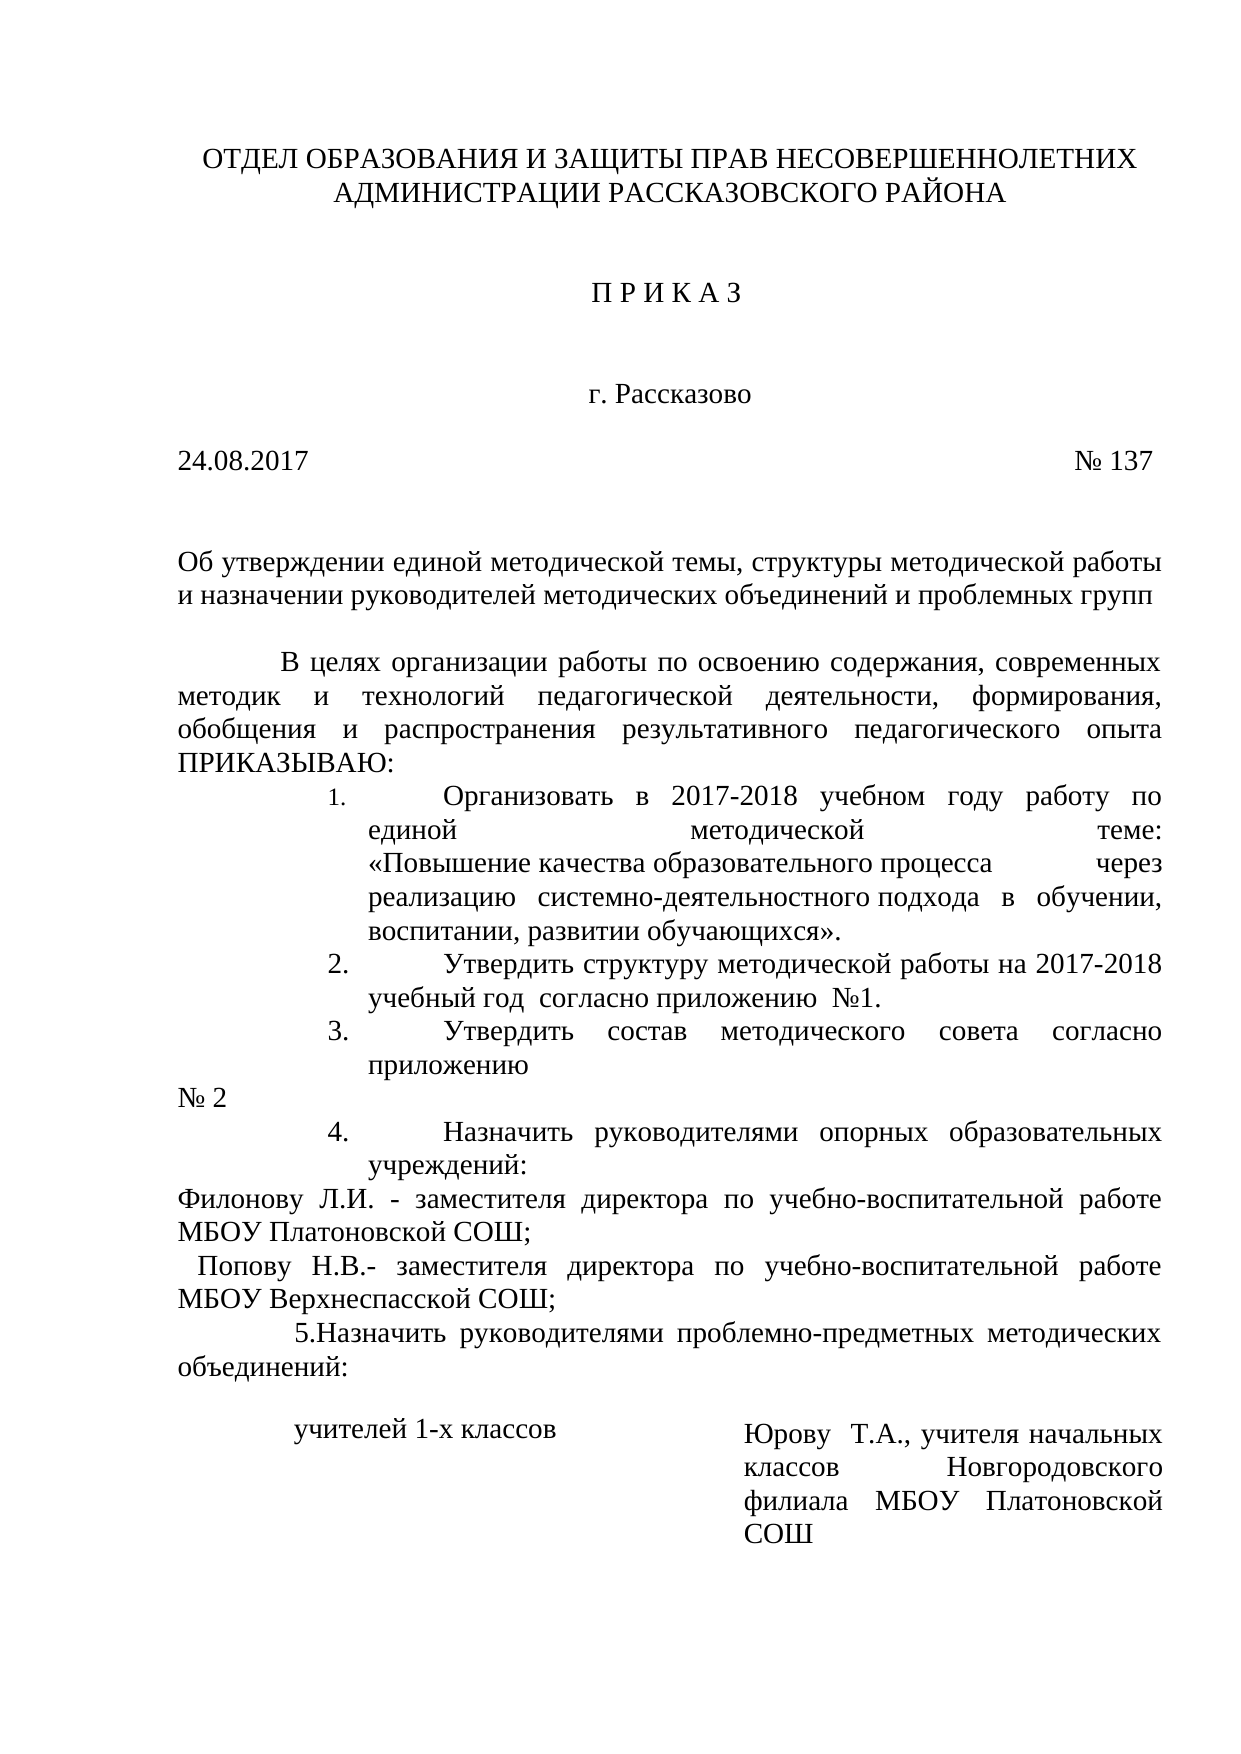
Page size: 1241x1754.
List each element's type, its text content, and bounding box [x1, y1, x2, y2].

list Назначить руководителями опорных образовательных учреждений: [252, 1114, 1162, 1181]
text Филонову Л.И. - заместителя директора по учебно-воспитательной работе МБОУ Платоновской СОШ; [177, 1181, 1162, 1248]
text 24.08.2017 № 137 [177, 443, 1162, 477]
text № 2 [177, 1080, 1162, 1114]
text В целях организации работы по освоению содержания, современных методик и технологий педагогической деятельности, формирования, обобщения и распространения результативного педагогического опыта ПРИКАЗЫВАЮ: [177, 644, 1162, 778]
text 5.Назначить руководителями проблемно-предметных методических объединений: [177, 1315, 1162, 1382]
list Организовать в 2017-2018 учебном году работу по единой методической теме: «Повышение качества образовательного процесса через реализацию системно-деятельностного подхода в обучении, воспитании, развитии обучающихся». [252, 778, 1162, 946]
table_header учителей 1-х классов [282, 1382, 732, 1684]
text ОТДЕЛ ОБРАЗОВАНИЯ И ЗАЩИТЫ ПРАВ НЕСОВЕРШЕННОЛЕТНИХ [177, 141, 1162, 175]
table_header Юрову Т.А., учителя начальных классов Новгородовского филиала МБОУ Платоновской СОШ [732, 1382, 1174, 1684]
text П Р И К А З [177, 275, 1162, 309]
list Утвердить состав методического совета согласно приложению [252, 1013, 1162, 1080]
text АДМИНИСТРАЦИИ РАССКАЗОВСКОГО РАЙОНА [177, 175, 1162, 208]
text г. Рассказово [177, 376, 1162, 409]
text Попову Н.В.- заместителя директора по учебно-воспитательной работе МБОУ Верхнеспасской СОШ; [177, 1248, 1162, 1315]
list Утвердить структуру методической работы на 2017-2018 учебный год согласно приложению №1. [252, 946, 1162, 1013]
text Об утверждении единой методической темы, структуры методической работы и назначении руководителей методических объединений и проблемных групп [177, 544, 1162, 611]
